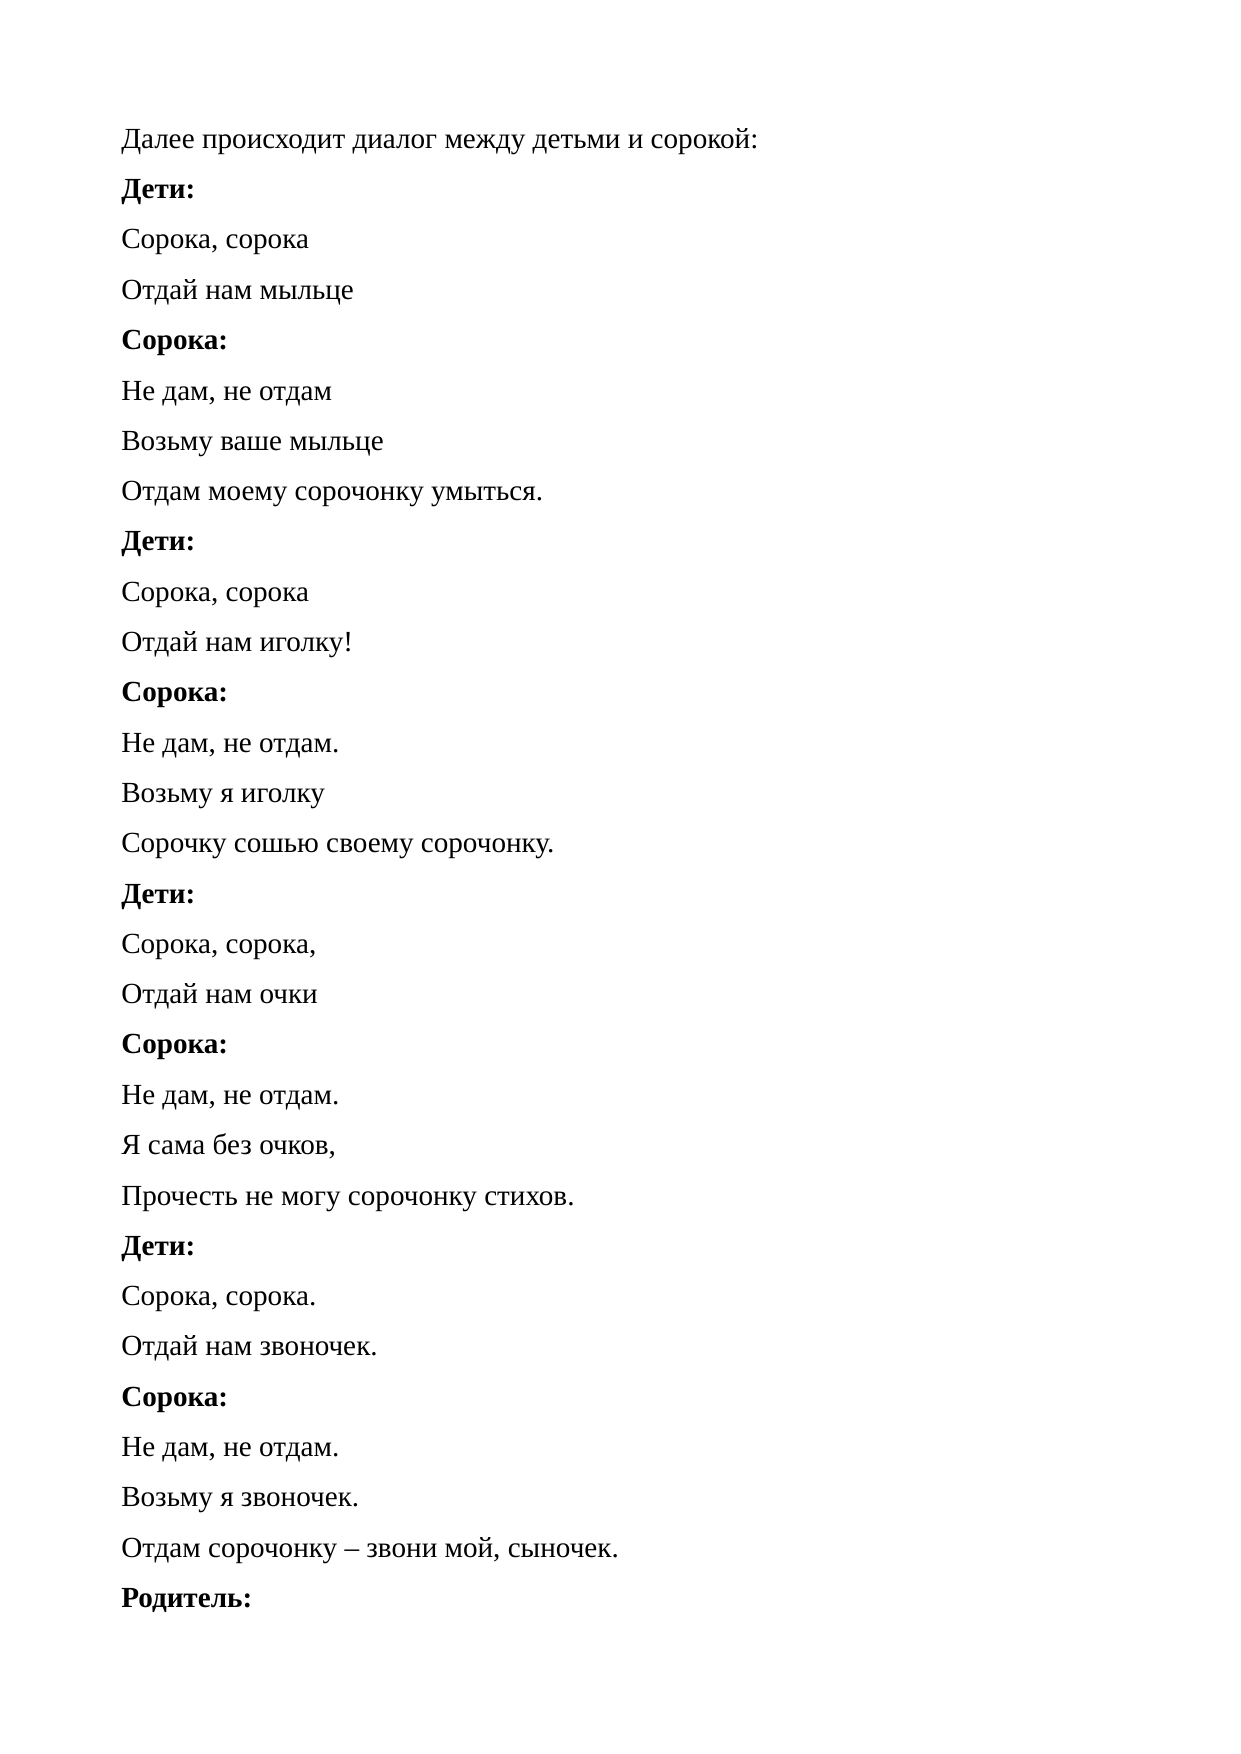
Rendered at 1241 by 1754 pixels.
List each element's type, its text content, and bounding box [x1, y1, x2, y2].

table_header Далее происходит диалог между детьми и сорокой: Дети: Сорока, сорока Отдай нам мыльце Сорока: Не дам, не отдам Возьму ваше мыльце Отдам моему сорочонку умыться. Дети: Сорока, сорока Отдай нам иголку! Сорока: Не дам, не отдам. Возьму я иголку Сорочку сошью своему сорочонку. Дети: Сорока, сорока, Отдай нам очки Сорока: Не дам, не отдам. Я сама без очков, Прочесть не могу сорочонку стихов. Дети: Сорока, сорока. Отдай нам звоночек. Сорока: Не дам, не отдам. Возьму я звоночек. Отдам сорочонку – звони мой, сыночек. Родитель: [118, 118, 1122, 1617]
